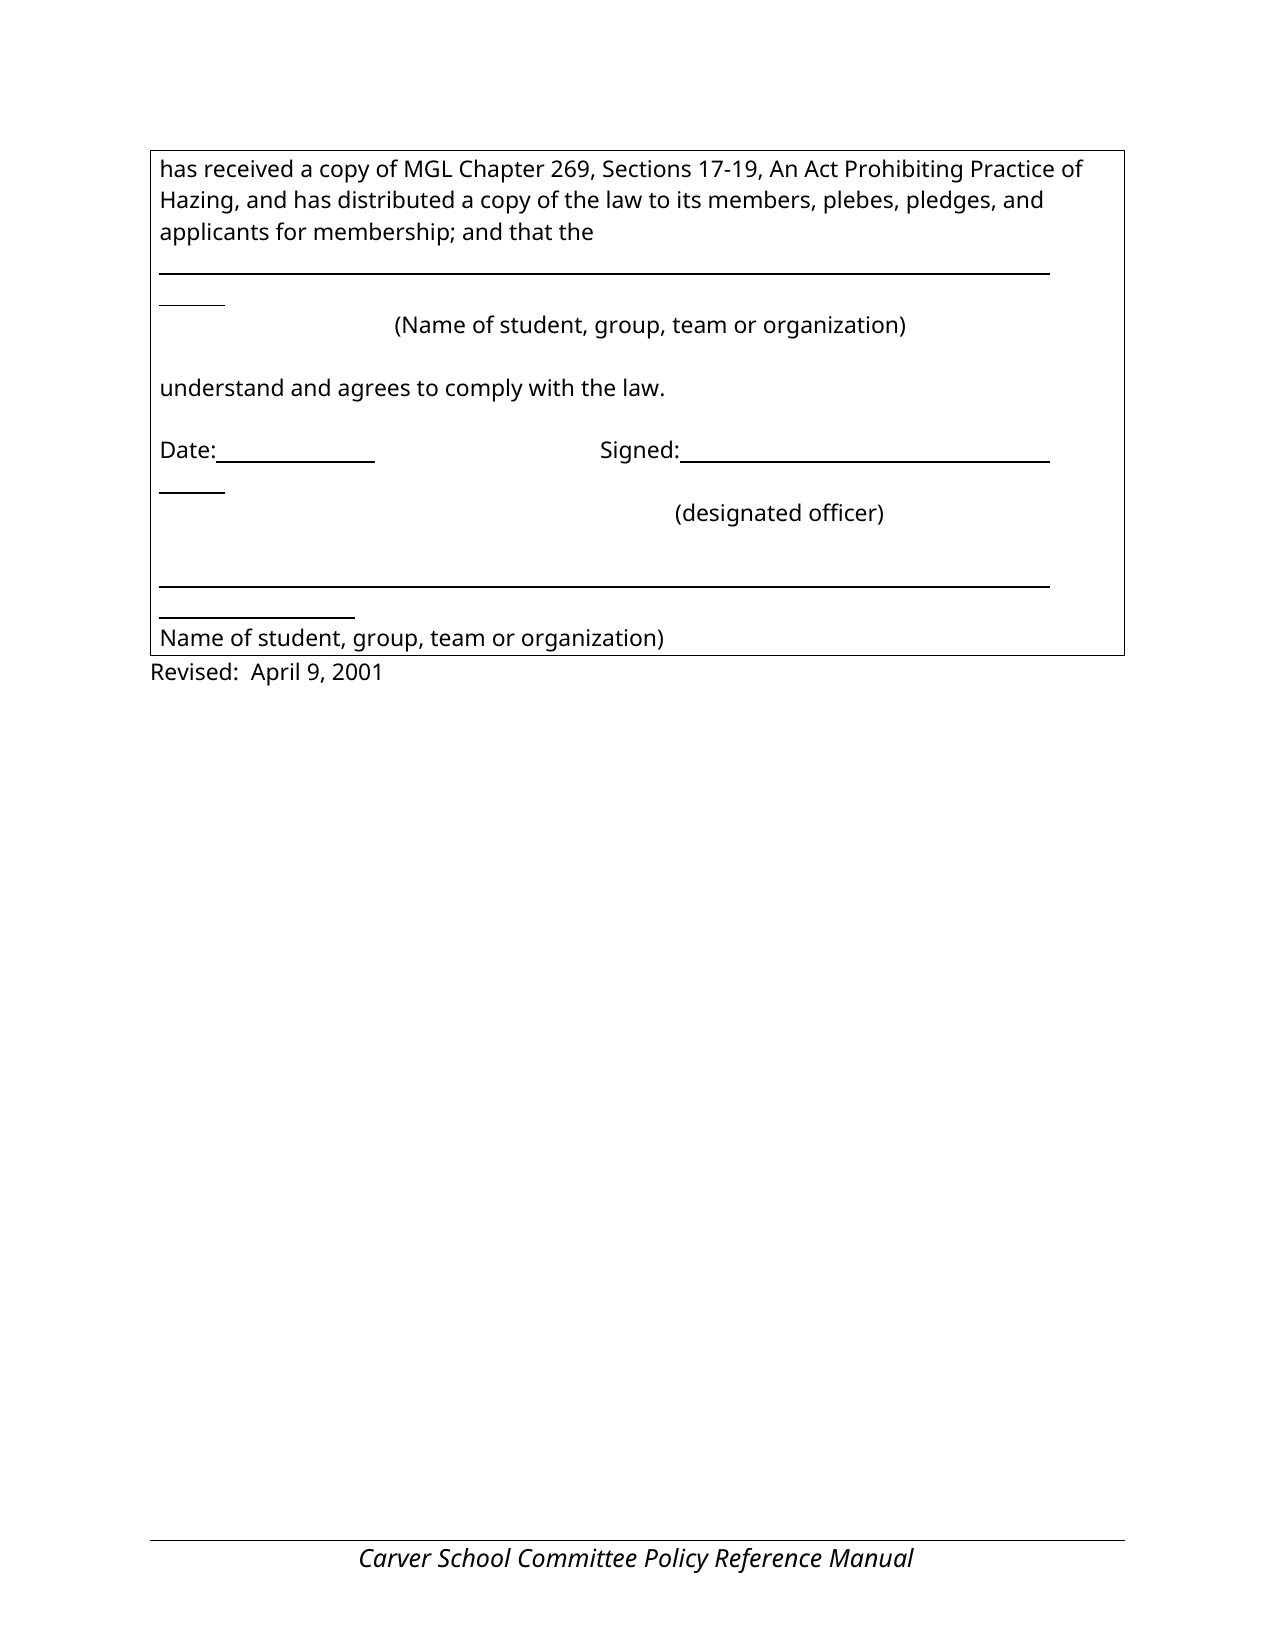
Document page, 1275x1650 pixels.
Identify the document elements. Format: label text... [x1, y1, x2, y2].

text Name of student, group, team or organization) [151, 619, 1124, 655]
text (Name of student, group, team or organization) [151, 306, 1124, 341]
text Revised: April 9, 2001 [150, 656, 1125, 687]
text Date: Signed: [151, 431, 1124, 494]
text understand and agrees to comply with the law. [151, 369, 1124, 403]
text (designated officer) [151, 494, 1124, 528]
text has received a copy of MGL Chapter 269, Sections 17-19, An Act Prohibiting Practice of Hazing, and has distributed a copy of the law to its members, plebes, pledges, and applicants for membership; and that the [151, 151, 1124, 247]
